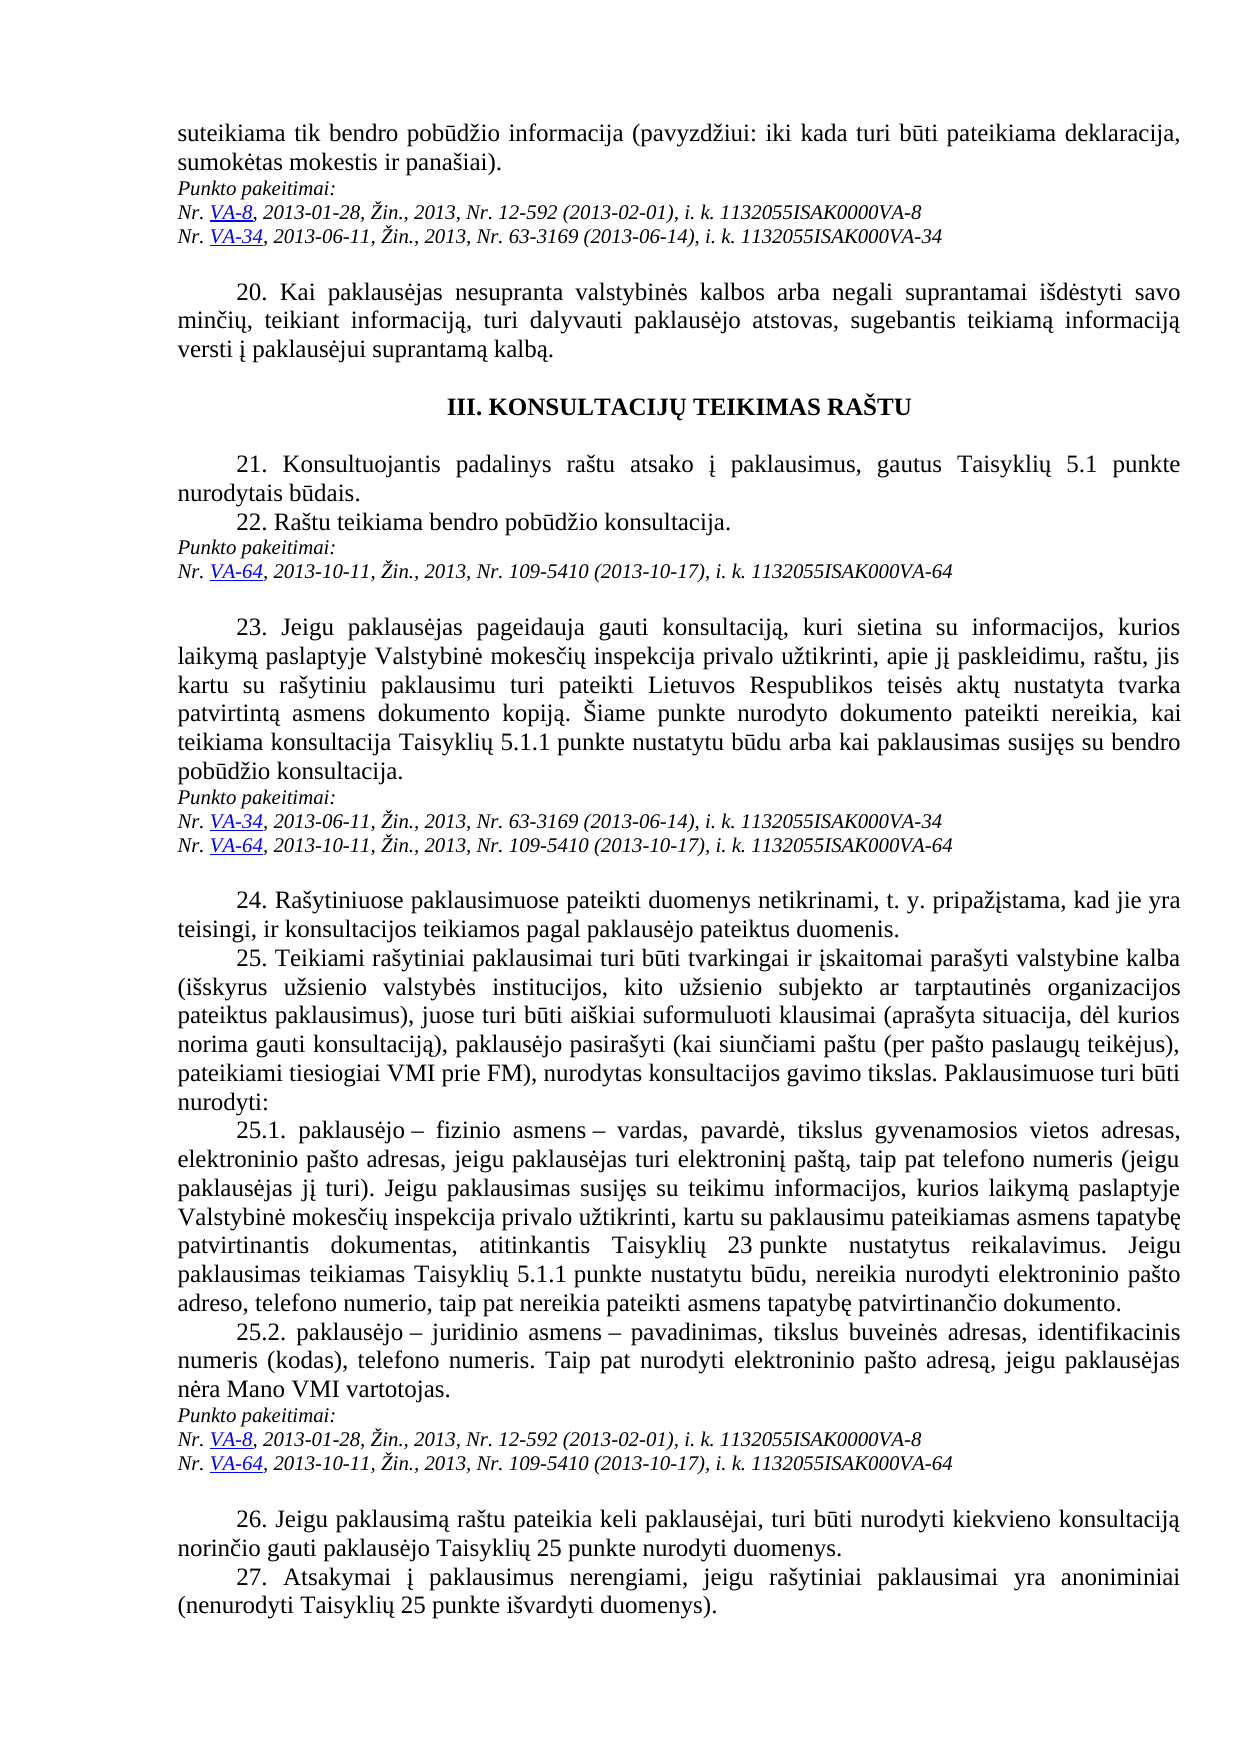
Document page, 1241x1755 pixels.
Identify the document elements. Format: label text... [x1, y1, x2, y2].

text Punkto pakeitimai: [177, 785, 1181, 809]
text Nr. VA-64, 2013-10-11, Žin., 2013, Nr. 109-5410 (2013-10-17), i. k. 1132055ISAK000VA-64 [177, 1451, 1181, 1475]
text 20. Kai paklausėjas nesupranta valstybinės kalbos arba negali suprantamai išdėstyti savo minčių, teikiant informaciją, turi dalyvauti paklausėjo atstovas, sugebantis teikiamą informaciją versti į paklausėjui suprantamą kalbą. [177, 277, 1181, 363]
text 25.2. paklausėjo – juridinio asmens – pavadinimas, tikslus buveinės adresas, identifikacinis numeris (kodas), telefono numeris. Taip pat nurodyti elektroninio pašto adresą, jeigu paklausėjas nėra Mano VMI vartotojas. [177, 1317, 1181, 1403]
text III. KONSULTACIJŲ TEIKIMAS RAŠTU [177, 392, 1181, 420]
text 21. Konsultuojantis padalinys raštu atsako į paklausimus, gautus Taisyklių 5.1 punkte nurodytais būdais. [177, 449, 1181, 507]
text Nr. VA-64, 2013-10-11, Žin., 2013, Nr. 109-5410 (2013-10-17), i. k. 1132055ISAK000VA-64 [177, 833, 1181, 857]
text Punkto pakeitimai: [177, 1403, 1181, 1427]
text Nr. VA-8, 2013-01-28, Žin., 2013, Nr. 12-592 (2013-02-01), i. k. 1132055ISAK0000VA-8 [177, 1427, 1181, 1451]
text 26. Jeigu paklausimą raštu pateikia keli paklausėjai, turi būti nurodyti kiekvieno konsultaciją norinčio gauti paklausėjo Taisyklių 25 punkte nurodyti duomenys. [177, 1504, 1181, 1562]
text Nr. VA-8, 2013-01-28, Žin., 2013, Nr. 12-592 (2013-02-01), i. k. 1132055ISAK0000VA-8 [177, 200, 1181, 224]
text Punkto pakeitimai: [177, 176, 1181, 200]
text 24. Rašytiniuose paklausimuose pateikti duomenys netikrinami, t. y. pripažįstama, kad jie yra teisingi, ir konsultacijos teikiamos pagal paklausėjo pateiktus duomenis. [177, 886, 1181, 943]
text Nr. VA-34, 2013-06-11, Žin., 2013, Nr. 63-3169 (2013-06-14), i. k. 1132055ISAK000VA-34 [177, 809, 1181, 833]
text 22. Raštu teikiama bendro pobūdžio konsultacija. [177, 507, 1181, 535]
text Punkto pakeitimai: [177, 535, 1181, 559]
text 23. Jeigu paklausėjas pageidauja gauti konsultaciją, kuri sietina su informacijos, kurios laikymą paslaptyje Valstybinė mokesčių inspekcija privalo užtikrinti, apie jį paskleidimu, raštu, jis kartu su rašytiniu paklausimu turi pateikti Lietuvos Respublikos teisės aktų nustatyta tvarka patvirtintą asmens dokumento kopiją. Šiame punkte nurodyto dokumento pateikti nereikia, kai teikiama konsultacija Taisyklių 5.1.1 punkte nustatytu būdu arba kai paklausimas susijęs su bendro pobūdžio konsultacija. [177, 612, 1181, 785]
text 25.1. paklausėjo – fizinio asmens – vardas, pavardė, tikslus gyvenamosios vietos adresas, elektroninio pašto adresas, jeigu paklausėjas turi elektroninį paštą, taip pat telefono numeris (jeigu paklausėjas jį turi). Jeigu paklausimas susijęs su teikimu informacijos, kurios laikymą paslaptyje Valstybinė mokesčių inspekcija privalo užtikrinti, kartu su paklausimu pateikiamas asmens tapatybę patvirtinantis dokumentas, atitinkantis Taisyklių 23 punkte nustatytus reikalavimus. Jeigu paklausimas teikiamas Taisyklių 5.1.1 punkte nustatytu būdu, nereikia nurodyti elektroninio pašto adreso, telefono numerio, taip pat nereikia pateikti asmens tapatybę patvirtinančio dokumento. [177, 1116, 1181, 1317]
text suteikiama tik bendro pobūdžio informacija (pavyzdžiui: iki kada turi būti pateikiama deklaracija, sumokėtas mokestis ir panašiai). [177, 118, 1181, 176]
text Nr. VA-64, 2013-10-11, Žin., 2013, Nr. 109-5410 (2013-10-17), i. k. 1132055ISAK000VA-64 [177, 559, 1181, 583]
text 25. Teikiami rašytiniai paklausimai turi būti tvarkingai ir įskaitomai parašyti valstybine kalba (išskyrus užsienio valstybės institucijos, kito užsienio subjekto ar tarptautinės organizacijos pateiktus paklausimus), juose turi būti aiškiai suformuluoti klausimai (aprašyta situacija, dėl kurios norima gauti konsultaciją), paklausėjo pasirašyti (kai siunčiami paštu (per pašto paslaugų teikėjus), pateikiami tiesiogiai VMI prie FM), nurodytas konsultacijos gavimo tikslas. Paklausimuose turi būti nurodyti: [177, 943, 1181, 1116]
text 27. Atsakymai į paklausimus nerengiami, jeigu rašytiniai paklausimai yra anoniminiai (nenurodyti Taisyklių 25 punkte išvardyti duomenys). [177, 1562, 1181, 1619]
text Nr. VA-34, 2013-06-11, Žin., 2013, Nr. 63-3169 (2013-06-14), i. k. 1132055ISAK000VA-34 [177, 224, 1181, 248]
